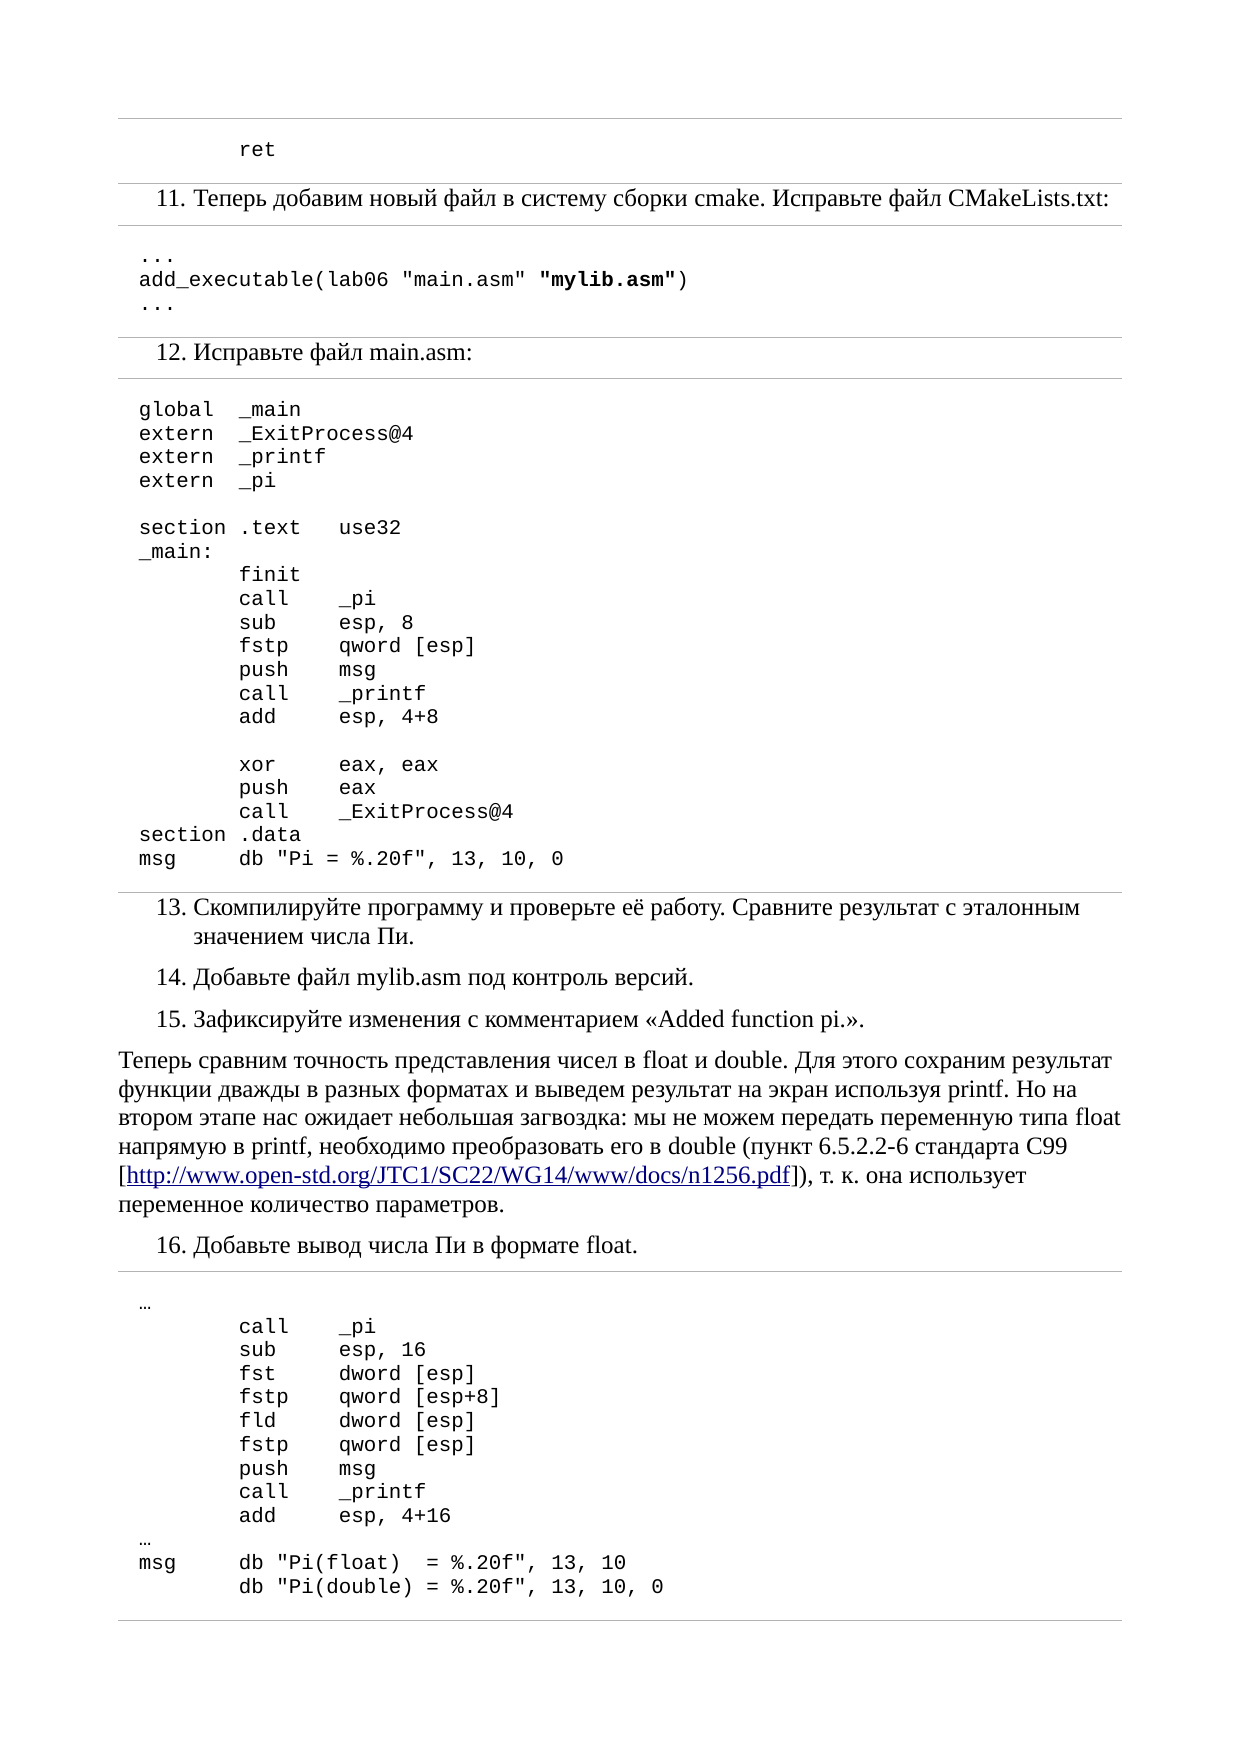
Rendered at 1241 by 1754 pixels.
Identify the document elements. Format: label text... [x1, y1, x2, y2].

text section .data [118, 804, 1122, 827]
list Теперь добавим новый файл в систему сборки cmake. Исправьте файл CMakeLists.txt: [156, 184, 1122, 212]
text extern _pi [118, 449, 1122, 493]
text ret [118, 119, 1122, 183]
text … [266, 1512, 272, 1521]
text fld dword [esp] [118, 1389, 1122, 1413]
text … [118, 1272, 1122, 1295]
list Скомпилируйте программу и проверьте её работу. Сравните результат с эталонным значением числа Пи. [156, 893, 1122, 950]
text add esp, 4+16 [118, 1484, 1122, 1508]
text sub esp, 8 [118, 591, 1122, 614]
text finit [118, 544, 1122, 567]
text call _ExitProcess@4 [118, 780, 1122, 804]
text call _pi [118, 567, 1122, 591]
text ... [118, 226, 1122, 248]
text ... [118, 272, 1122, 337]
text msg db "Pi(float) = %.20f", 13, 10 [118, 1531, 1122, 1555]
list Добавьте вывод числа Пи в формате float. [156, 1230, 1122, 1259]
list Исправьте файл main.asm: [156, 338, 1122, 366]
text db "Pi(double) = %.20f", 13, 10, 0 [118, 1555, 1122, 1620]
text _main: [118, 520, 1122, 544]
text fstp qword [esp+8] [118, 1366, 1122, 1389]
text section .text use32 [118, 496, 1122, 520]
text call _pi [118, 1295, 1122, 1318]
text … [254, 1512, 260, 1521]
text push msg [118, 638, 1122, 662]
text fst dword [esp] [118, 1342, 1122, 1366]
text push eax [118, 756, 1122, 780]
list Зафиксируйте изменения с комментарием «Added function pi.». [156, 1004, 1122, 1032]
text xor eax, eax [118, 733, 1122, 756]
text msg db "Pi = %.20f", 13, 10, 0 [118, 827, 1122, 892]
text global _main [118, 379, 1122, 402]
text call _printf [118, 1460, 1122, 1484]
text call _printf [118, 662, 1122, 686]
text fstp qword [esp] [118, 614, 1122, 638]
text Теперь сравним точность представления чисел в float и double. Для этого сохраним результат функции дважды в разных форматах и выведем результат на экран используя printf. Но на втором этапе нас ожидает небольшая загвоздка: мы не можем передать переменную типа float напрямую в printf, необходимо преобразовать его в double (пункт 6.5.2.2-6 стандарта C99 [http://www.open-std.org/JTC1/SC22/WG14/www/docs/n1256.pdf]), т. к. она использует переменное количество параметров. [118, 1045, 1122, 1217]
text fstp qword [esp] [118, 1413, 1122, 1437]
text … [118, 1508, 1122, 1531]
text extern _ExitProcess@4 [118, 402, 1122, 425]
text extern _printf [118, 425, 1122, 449]
text push msg [118, 1437, 1122, 1460]
text add_executable(lab06 "main.asm" "mylib.asm") [118, 248, 1122, 272]
list Добавьте файл mylib.asm под контроль версий. [156, 962, 1122, 991]
text sub esp, 16 [118, 1318, 1122, 1342]
text add esp, 4+8 [118, 686, 1122, 730]
